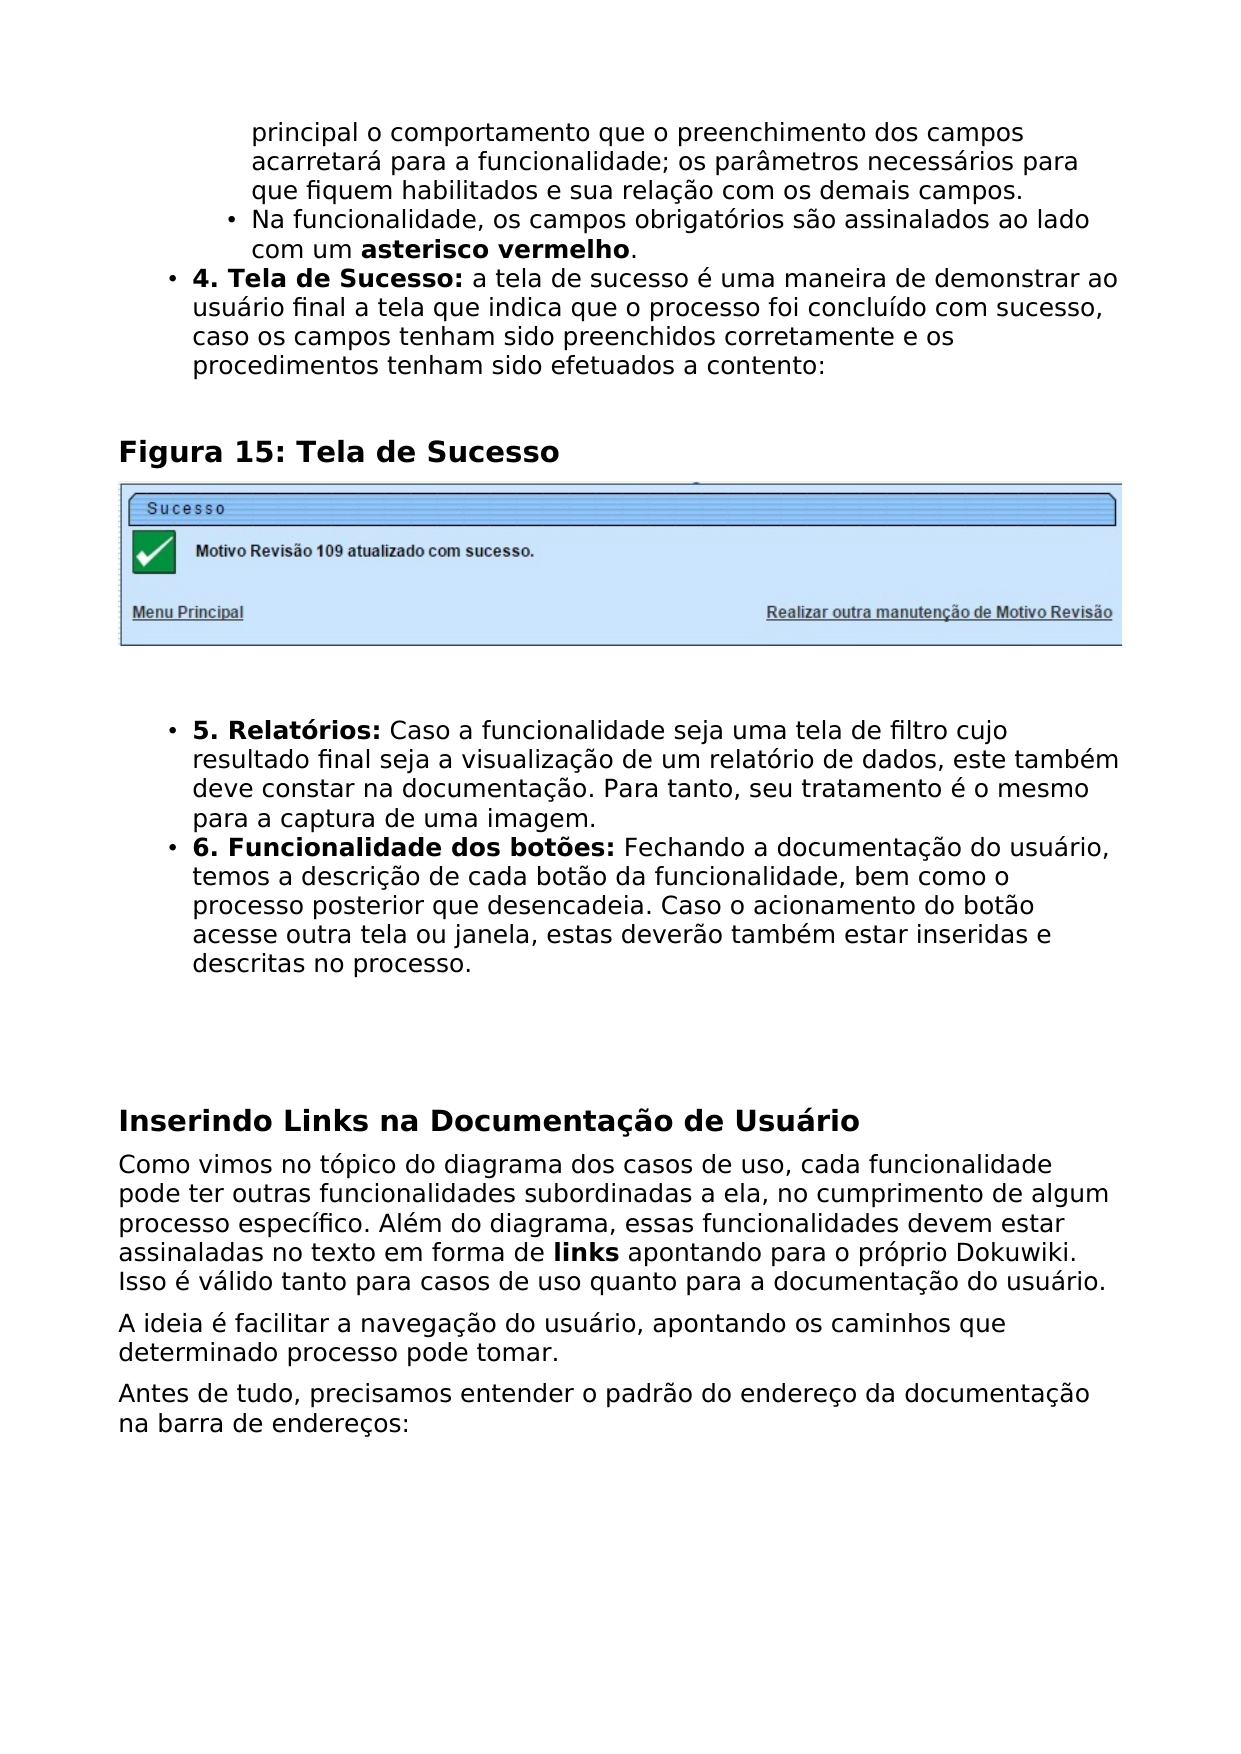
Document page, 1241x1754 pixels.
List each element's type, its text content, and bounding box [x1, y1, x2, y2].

subtitle Figura 15: Tela de Sucesso [118, 435, 1122, 469]
list Na funcionalidade, os campos obrigatórios são assinalados ao lado com um asterisco vermelho. [236, 206, 1122, 264]
picture [118, 481, 1123, 646]
list 5. Relatórios: Caso a funcionalidade seja uma tela de filtro cujo resultado final seja a visualização de um relatório de dados, este também deve constar na documentação. Para tanto, seu tratamento é o mesmo para a captura de uma imagem. [177, 716, 1122, 833]
text Antes de tudo, precisamos entender o padrão do endereço da documentação na barra de endereços: [118, 1380, 1122, 1438]
list 6. Funcionalidade dos botões: Fechando a documentação do usuário, temos a descrição de cada botão da funcionalidade, bem como o processo posterior que desencadeia. Caso o acionamento do botão acesse outra tela ou janela, estas deverão também estar inseridas e descritas no processo. [177, 833, 1122, 979]
text A ideia é facilitar a navegação do usuário, apontando os caminhos que determinado processo pode tomar. [118, 1309, 1122, 1367]
text Como vimos no tópico do diagrama dos casos de uso, cada funcionalidade pode ter outras funcionalidades subordinadas a ela, no cumprimento de algum processo específico. Além do diagrama, essas funcionalidades devem estar assinaladas no texto em forma de links apontando para o próprio Dokuwiki. Isso é válido tanto para casos de uso quanto para a documentação do usuário. [118, 1151, 1122, 1296]
subtitle Inserindo Links na Documentação de Usuário [118, 1104, 1122, 1138]
list principal o comportamento que o preenchimento dos campos acarretará para a funcionalidade; os parâmetros necessários para que fiquem habilitados e sua relação com os demais campos. [236, 118, 1122, 206]
list 4. Tela de Sucesso: a tela de sucesso é uma maneira de demonstrar ao usuário final a tela que indica que o processo foi concluído com sucesso, caso os campos tenham sido preenchidos corretamente e os procedimentos tenham sido efetuados a contento: [177, 264, 1122, 381]
